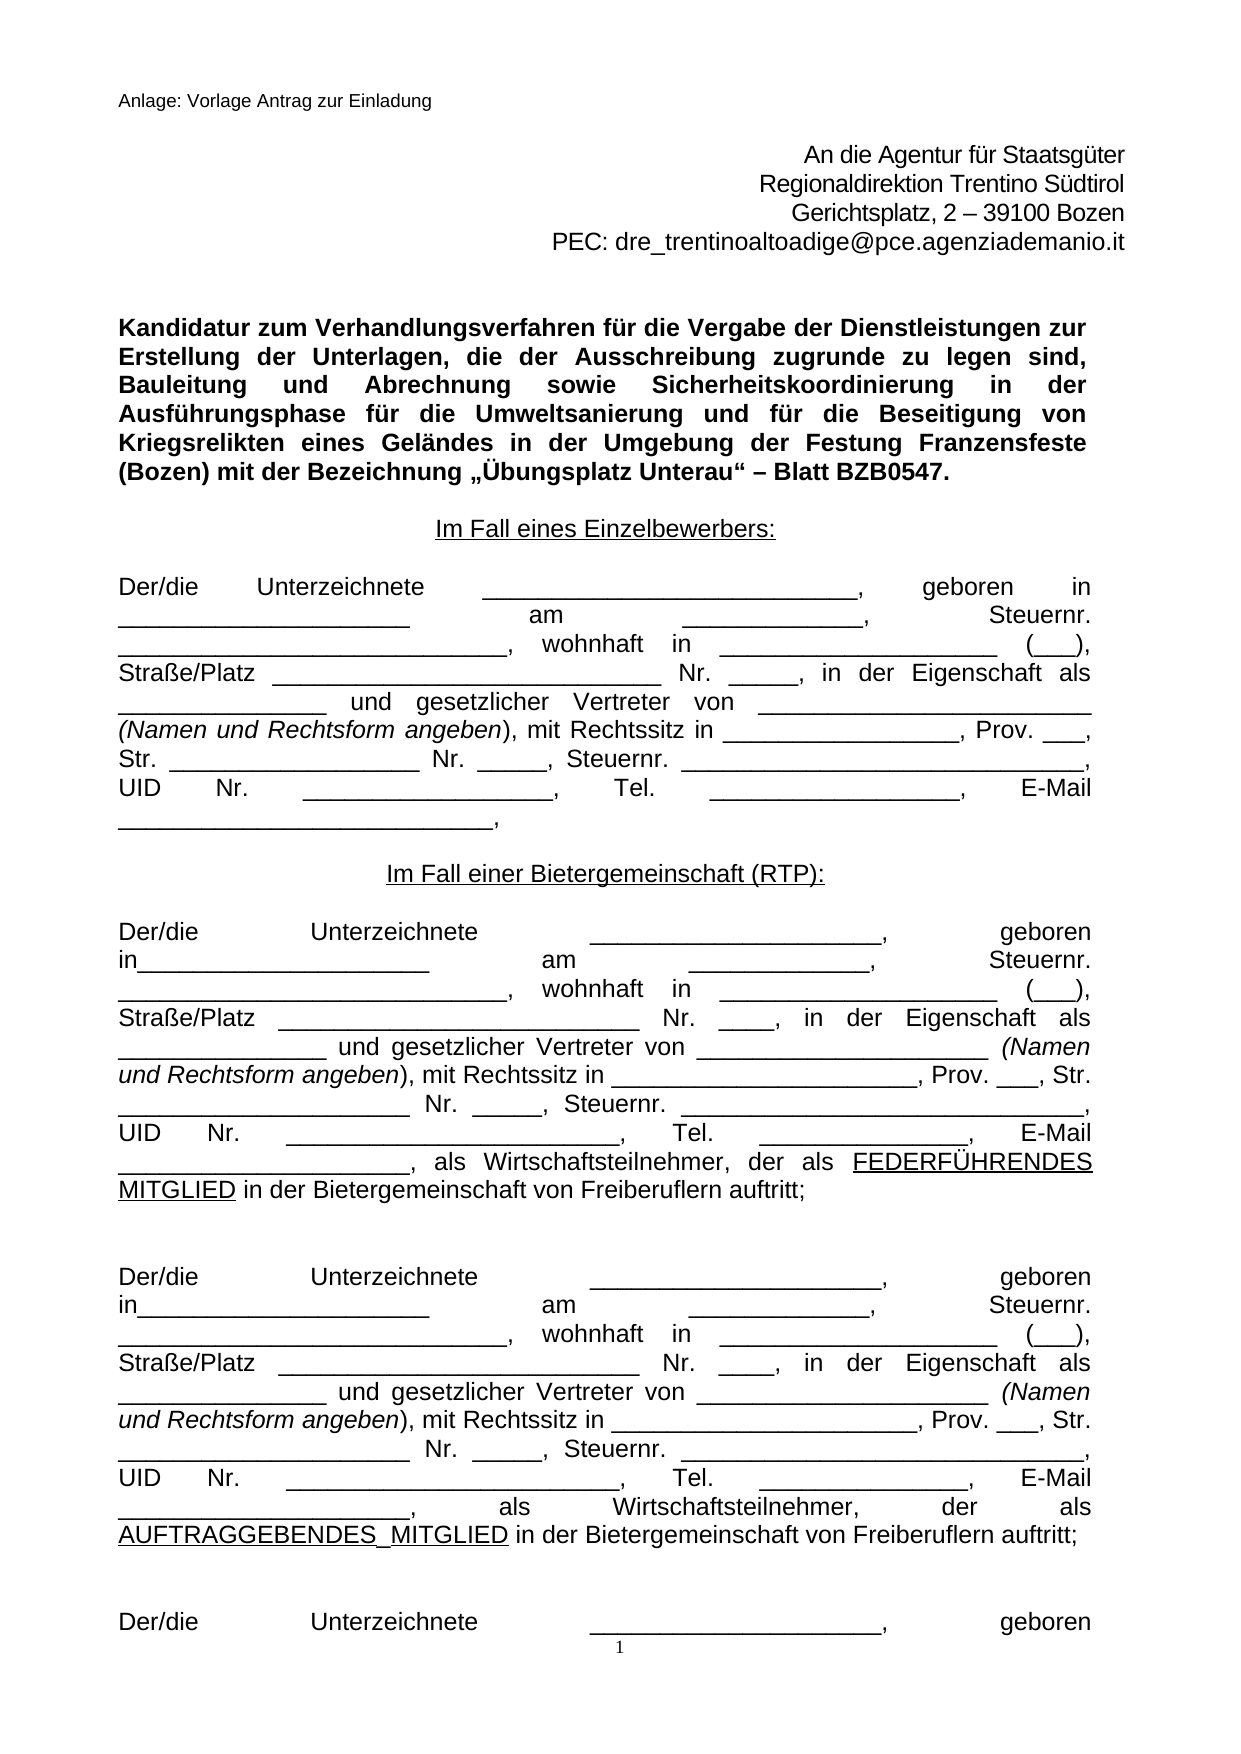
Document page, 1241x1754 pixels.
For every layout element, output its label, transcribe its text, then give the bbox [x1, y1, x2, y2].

text Kandidatur zum Verhandlungsverfahren für die Vergabe der Dienstleistungen zur Erstellung der Unterlagen, die der Ausschreibung zugrunde zu legen sind, Bauleitung und Abrechnung sowie Sicherheitskoordinierung in der Ausführungsphase für die Umweltsanierung und für die Beseitigung von Kriegsrelikten eines Geländes in der Umgebung der Festung Franzensfeste (Bozen) mit der Bezeichnung „Übungsplatz Unterau“ – Blatt BZB0547. [118, 313, 1088, 485]
text PEC: dre_trentinoaltoadige@pce.agenziademanio.it [532, 227, 1125, 255]
text Der/die Unterzeichnete _____________________, geboren in_____________________ am _____________, Steuernr. ____________________________, wohnhaft in ____________________ (___), Straße/Platz __________________________ Nr. ____, in der Eigenschaft als _______________ und gesetzlicher Vertreter von _____________________ (Namen und Rechtsform angeben), mit Rechtssitz in ______________________, Prov. ___, Str. _____________________ Nr. _____, Steuernr. _____________________________, UID Nr. ________________________, Tel. _______________, E-Mail _____________________, als Wirtschaftsteilnehmer, der als AUFTRAGGEBENDES_MITGLIED in der Bietergemeinschaft von Freiberuflern auftritt; [118, 1262, 1093, 1549]
text Anlage: Vorlage Antrag zur Einladung [118, 90, 1093, 112]
text Gerichtsplatz, 2 – 39100 Bozen [532, 198, 1125, 227]
text Der/die Unterzeichnete _____________________, geboren [118, 1607, 1093, 1635]
text Der/die Unterzeichnete _____________________, geboren in_____________________ am _____________, Steuernr. ____________________________, wohnhaft in ____________________ (___), Straße/Platz __________________________ Nr. ____, in der Eigenschaft als _______________ und gesetzlicher Vertreter von _____________________ (Namen und Rechtsform angeben), mit Rechtssitz in ______________________, Prov. ___, Str. _____________________ Nr. _____, Steuernr. _____________________________, UID Nr. ________________________, Tel. _______________, E-Mail _____________________, als Wirtschaftsteilnehmer, der als FEDERFÜHRENDES MITGLIED in der Bietergemeinschaft von Freiberuflern auftritt; [118, 917, 1093, 1204]
text Der/die Unterzeichnete ___________________________, geboren in _____________________ am _____________, Steuernr. ____________________________, wohnhaft in ____________________ (___), Straße/Platz ____________________________ Nr. _____, in der Eigenschaft als _______________ und gesetzlicher Vertreter von ________________________ (Namen und Rechtsform angeben), mit Rechtssitz in _________________, Prov. ___, Str. __________________ Nr. _____, Steuernr. _____________________________, UID Nr. __________________, Tel. __________________, E-Mail ___________________________, [118, 572, 1093, 830]
text An die Agentur für Staatsgüter [530, 140, 1125, 169]
text Im Fall eines Einzelbewerbers: [118, 514, 1093, 543]
text Im Fall einer Bietergemeinschaft (RTP): [118, 859, 1093, 888]
text Regionaldirektion Trentino Südtirol [532, 169, 1125, 198]
